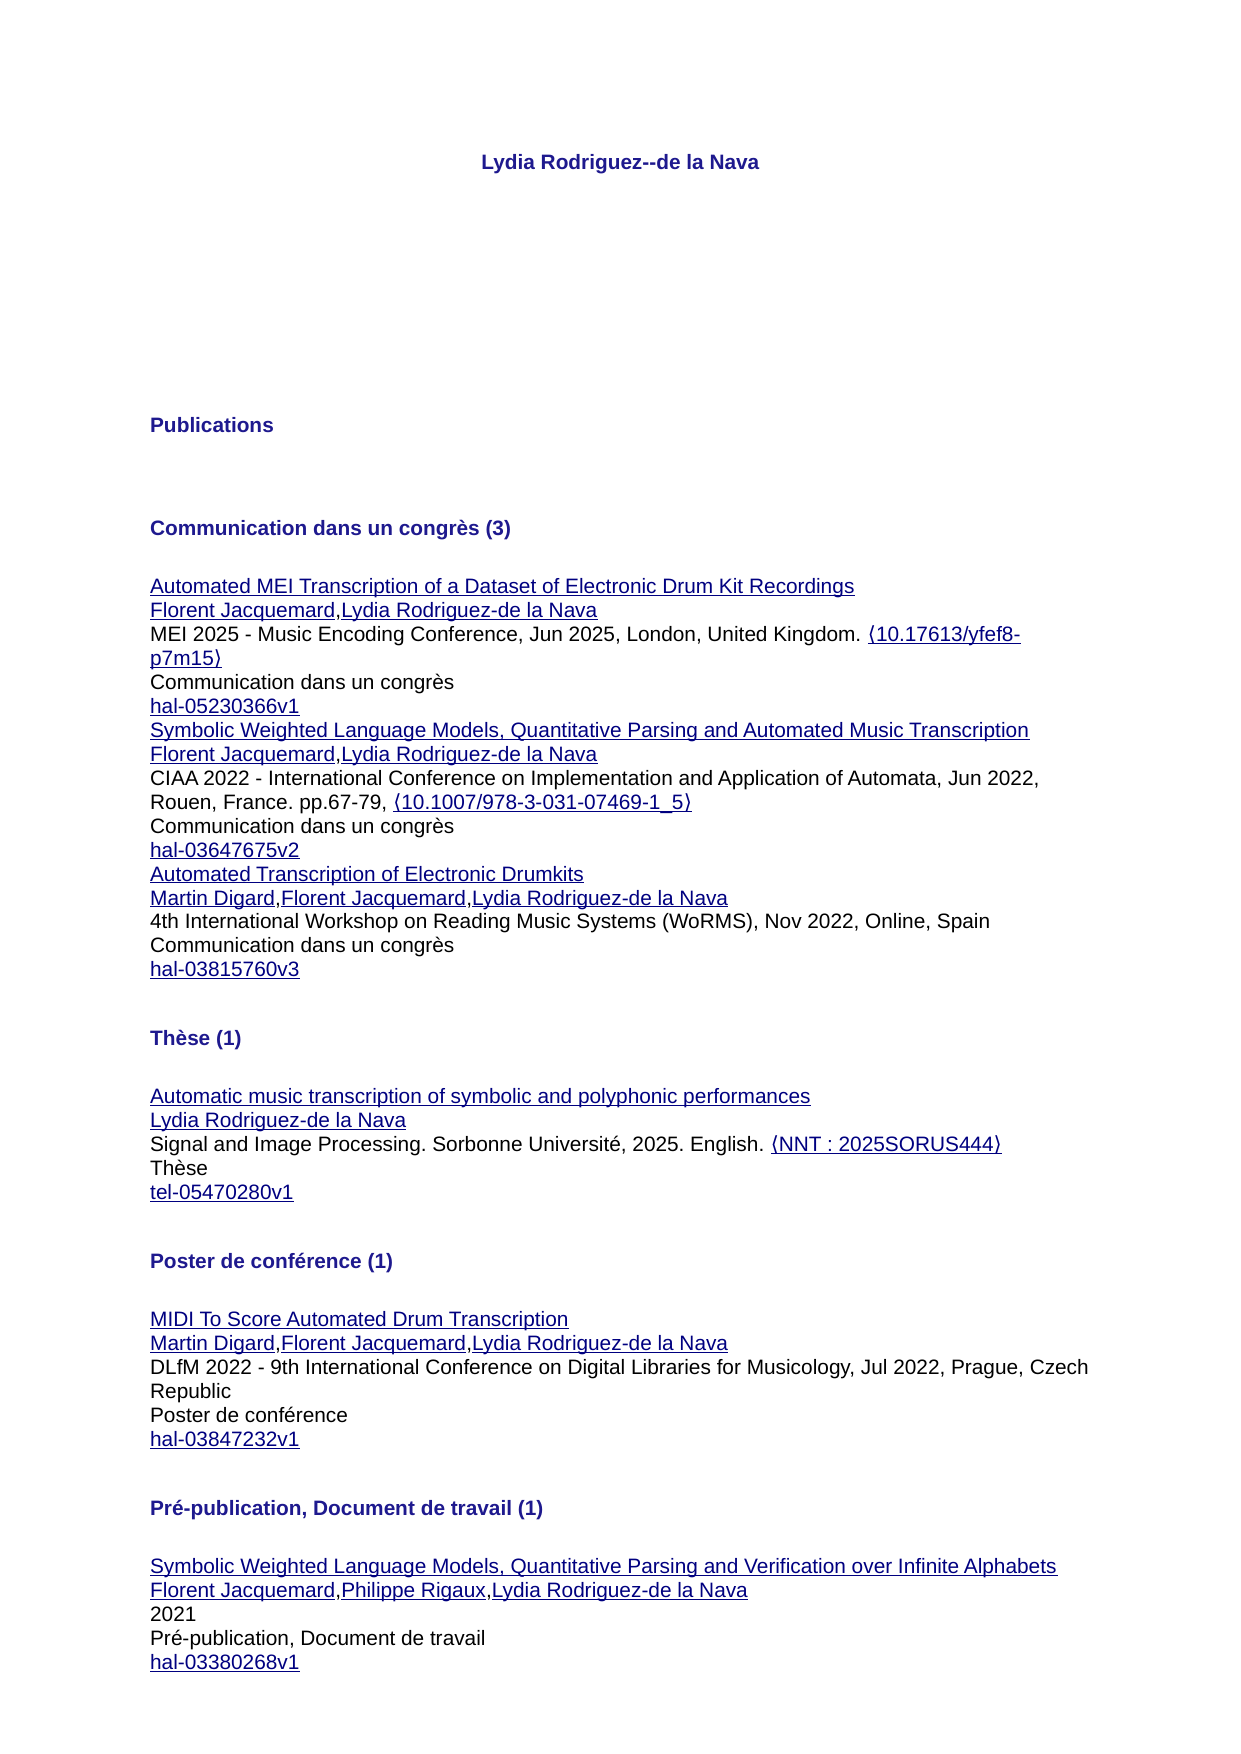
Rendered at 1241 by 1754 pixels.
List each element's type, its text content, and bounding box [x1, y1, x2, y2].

table_header Automated MEI Transcription of a Dataset of Electronic Drum Kit Recordings Florent Jacquemard,Lydia Rodriguez-de la Nava MEI 2025 - Music Encoding Conference, Jun 2025, London, United Kingdom. ⟨10.17613/yfef8-p7m15⟩ Communication dans un congrès hal-05230366v1 [150, 574, 1090, 718]
subtitle Publications [150, 412, 1090, 436]
subtitle Thèse (1) [150, 1026, 1090, 1050]
subtitle Poster de conférence (1) [150, 1249, 1090, 1273]
table_cell Automated Transcription of Electronic Drumkits Martin Digard,Florent Jacquemard,Lydia Rodriguez-de la Nava 4th International Workshop on Reading Music Systems (WoRMS), Nov 2022, Online, Spain Communication dans un congrès hal-03815760v3 [150, 861, 1090, 981]
subtitle Communication dans un congrès (3) [150, 516, 1090, 539]
subtitle Lydia Rodriguez--de la Nava [150, 150, 1090, 174]
table_header Automatic music transcription of symbolic and polyphonic performances Lydia Rodriguez-de la Nava Signal and Image Processing. Sorbonne Université, 2025. English. ⟨NNT : 2025SORUS444⟩ Thèse tel-05470280v1 [150, 1084, 1090, 1204]
subtitle Pré-publication, Document de travail (1) [150, 1496, 1090, 1520]
table_cell Symbolic Weighted Language Models, Quantitative Parsing and Automated Music Transcription Florent Jacquemard,Lydia Rodriguez-de la Nava CIAA 2022 - International Conference on Implementation and Application of Automata, Jun 2022, Rouen, France. pp.67-79, ⟨10.1007/978-3-031-07469-1_5⟩ Communication dans un congrès hal-03647675v2 [150, 718, 1090, 861]
table_header Symbolic Weighted Language Models, Quantitative Parsing and Verification over Infinite Alphabets Florent Jacquemard,Philippe Rigaux,Lydia Rodriguez-de la Nava 2021 Pré-publication, Document de travail hal-03380268v1 [150, 1554, 1090, 1674]
table_header MIDI To Score Automated Drum Transcription Martin Digard,Florent Jacquemard,Lydia Rodriguez-de la Nava DLfM 2022 - 9th International Conference on Digital Libraries for Musicology, Jul 2022, Prague, Czech Republic Poster de conférence hal-03847232v1 [150, 1307, 1090, 1451]
